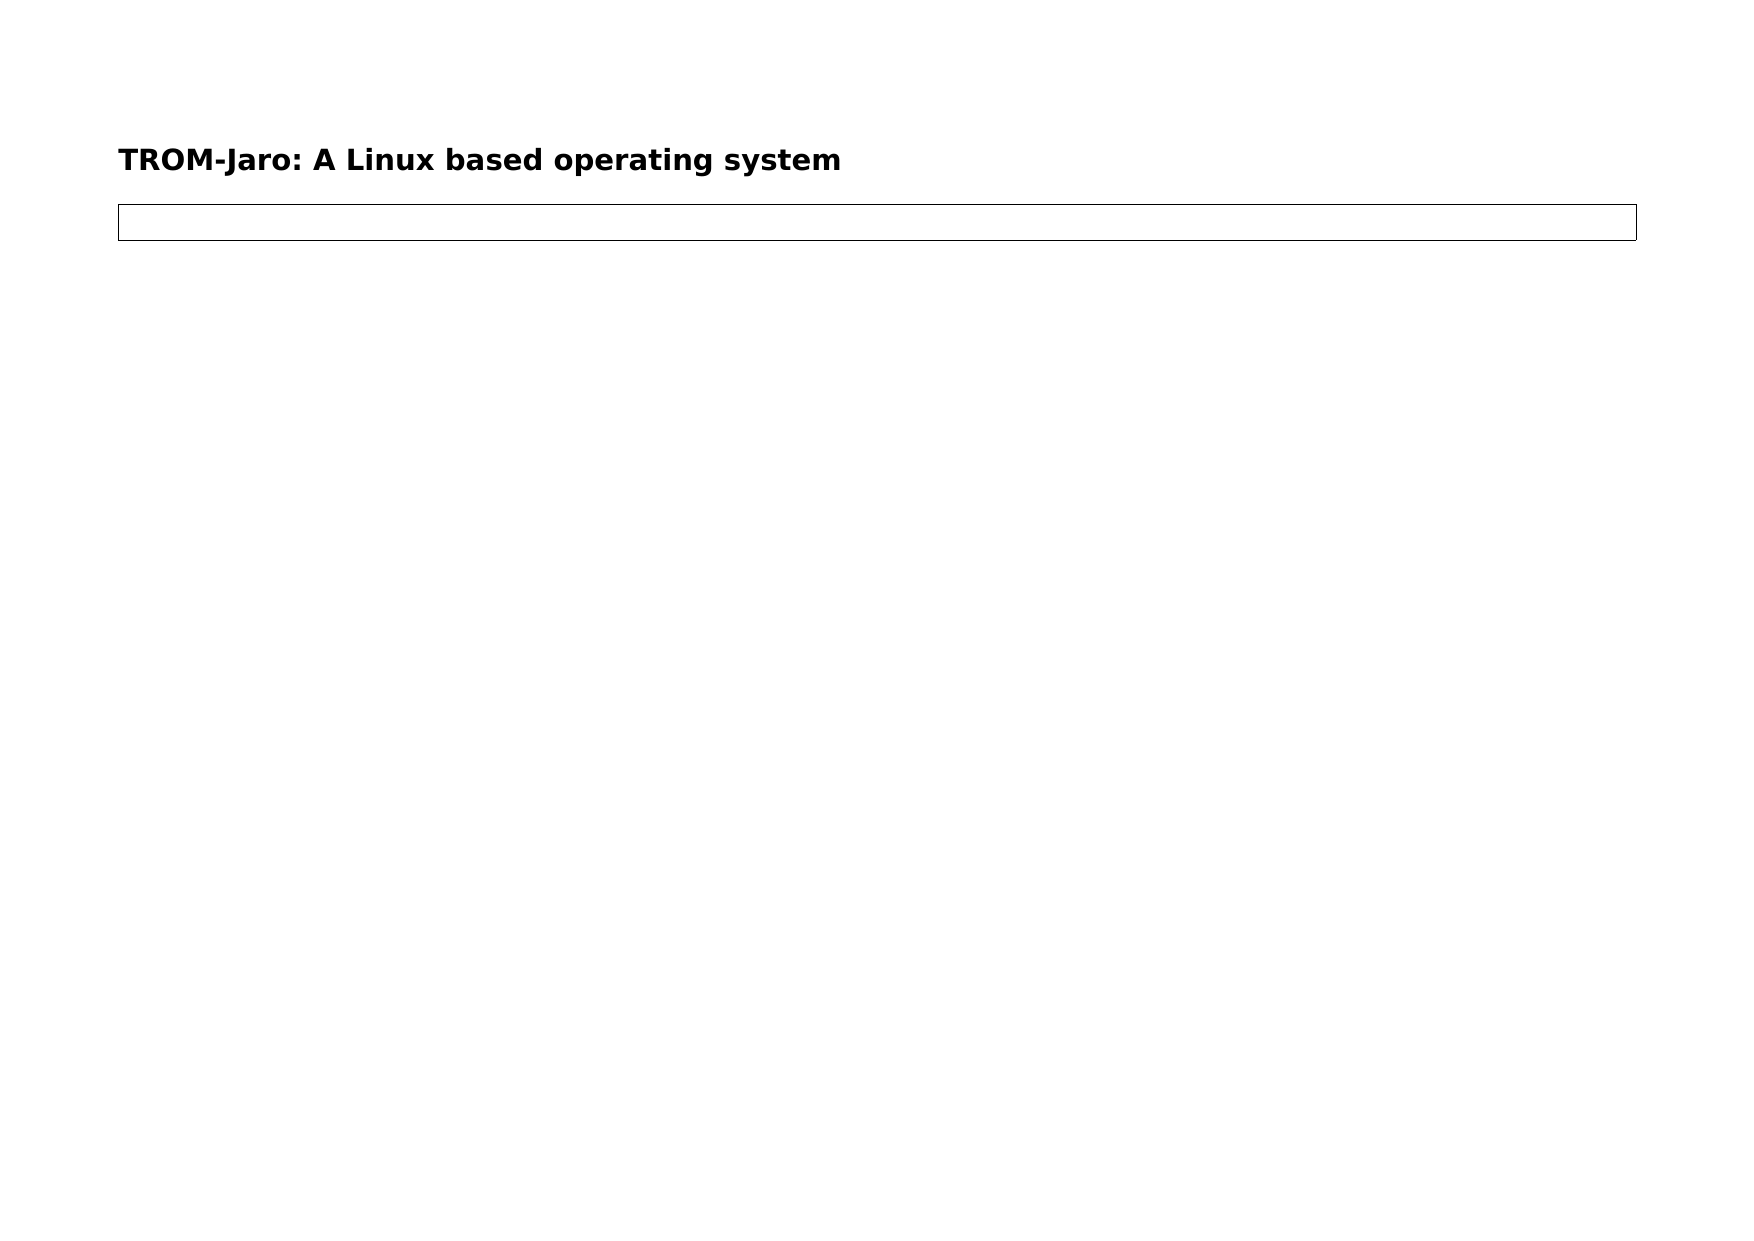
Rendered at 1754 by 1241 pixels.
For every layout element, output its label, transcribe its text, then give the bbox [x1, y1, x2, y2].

subtitle TROM-Jaro: A Linux based operating system [118, 143, 1636, 177]
table_header [119, 205, 1636, 239]
